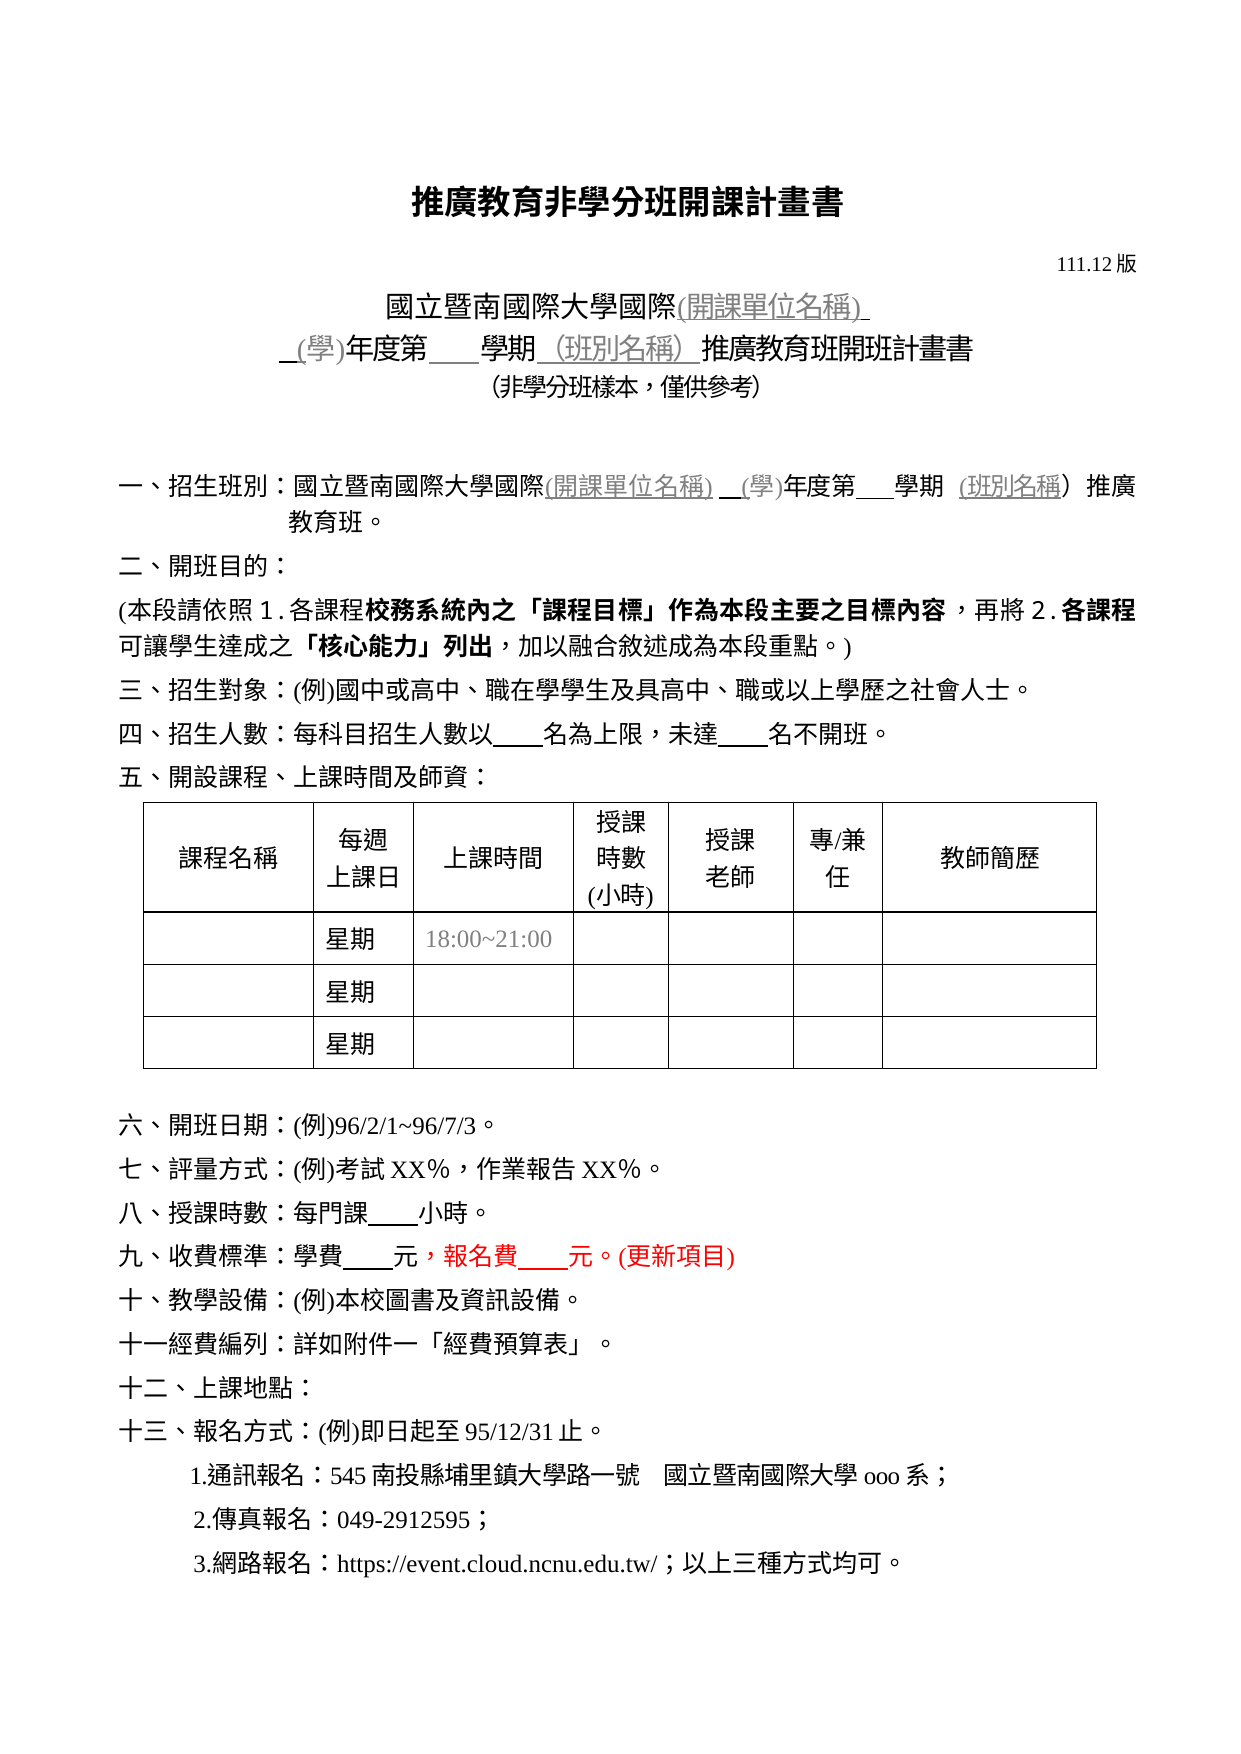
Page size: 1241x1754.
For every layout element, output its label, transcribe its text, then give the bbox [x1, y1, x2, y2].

text 六、開班日期：(例)96/2/1~96/7/3。 [118, 1106, 1137, 1142]
table_header 課程名稱 [144, 803, 313, 911]
text 111.12版 [118, 221, 1137, 283]
text 1.通訊報名：545南投縣埔里鎮大學路一號 國立暨南國際大學ooo系； [118, 1456, 1137, 1492]
table_cell [794, 1017, 882, 1068]
table_header 每週 上課日 [314, 803, 413, 911]
table_cell [669, 913, 793, 964]
table_cell [144, 965, 313, 1016]
table_cell [414, 1017, 573, 1068]
table_cell [794, 913, 882, 964]
table_cell [669, 1017, 793, 1068]
table_cell 18:00~21:00 [414, 913, 573, 964]
table_cell [883, 913, 1096, 964]
table_cell [669, 965, 793, 1016]
text 十一經費編列：詳如附件一「經費預算表」。 [118, 1324, 1137, 1361]
text (本段請依照1.各課程校務系統內之「課程目標」作為本段主要之目標內容，再將2.各課程可讓學生達成之「核心能力」列出，加以融合敘述成為本段重點。) [118, 590, 1137, 663]
table_cell [574, 965, 668, 1016]
table_cell [144, 913, 313, 964]
text 國立暨南國際大學國際(開課單位名稱) [118, 283, 1137, 326]
text 九、收費標準：學費 元，報名費 元。(更新項目) [118, 1237, 1137, 1273]
text 3.網路報名：https://event.cloud.ncnu.edu.tw/；以上三種方式均可。 [118, 1543, 1137, 1579]
text 十二、上課地點： [118, 1368, 1137, 1404]
text 四、招生人數：每科目招生人數以 名為上限，未達 名不開班。 [118, 714, 1137, 750]
table_cell 星期 [314, 965, 413, 1016]
table_header 專/兼任 [794, 803, 882, 911]
text (學)年度第 學期（班別名稱）推廣教育班開班計畫書 [118, 326, 1137, 368]
table_cell [574, 1017, 668, 1068]
table_cell [883, 965, 1096, 1016]
table_header 授課 老師 [669, 803, 793, 911]
text 十、教學設備：(例)本校圖書及資訊設備。 [118, 1281, 1137, 1317]
table_cell [883, 1017, 1096, 1068]
table_cell 星期 [314, 913, 413, 964]
table_header 上課時間 [414, 803, 573, 911]
text 七、評量方式：(例)考試XX％，作業報告XX％。 [118, 1149, 1137, 1186]
table_cell [414, 965, 573, 1016]
text （非學分班樣本，僅供參考） [118, 368, 1137, 404]
text 推廣教育非學分班開課計畫書 [118, 158, 1137, 221]
text 五、開設課程、上課時間及師資： [118, 758, 1137, 794]
text 一、招生班別：國立暨南國際大學國際(開課單位名稱) (學)年度第 學期*(班別名稱）推廣教育班。 [118, 467, 1137, 539]
text 十三、報名方式：(例)即日起至95/12/31止。 [118, 1412, 1137, 1448]
text 三、招生對象：(例)國中或高中、職在學學生及具高中、職或以上學歷之社會人士。 [118, 670, 1137, 707]
table_header 教師簡歷 [883, 803, 1096, 911]
text 2.傳真報名：049-2912595； [118, 1499, 1137, 1536]
table_header 授課 時數 (小時) [574, 803, 668, 911]
text 八、授課時數：每門課 小時。 [118, 1193, 1137, 1229]
text 二、開班目的： [118, 547, 1137, 583]
table_cell [794, 965, 882, 1016]
table_cell [144, 1017, 313, 1068]
table_cell 星期 [314, 1017, 413, 1068]
table_cell [574, 913, 668, 964]
